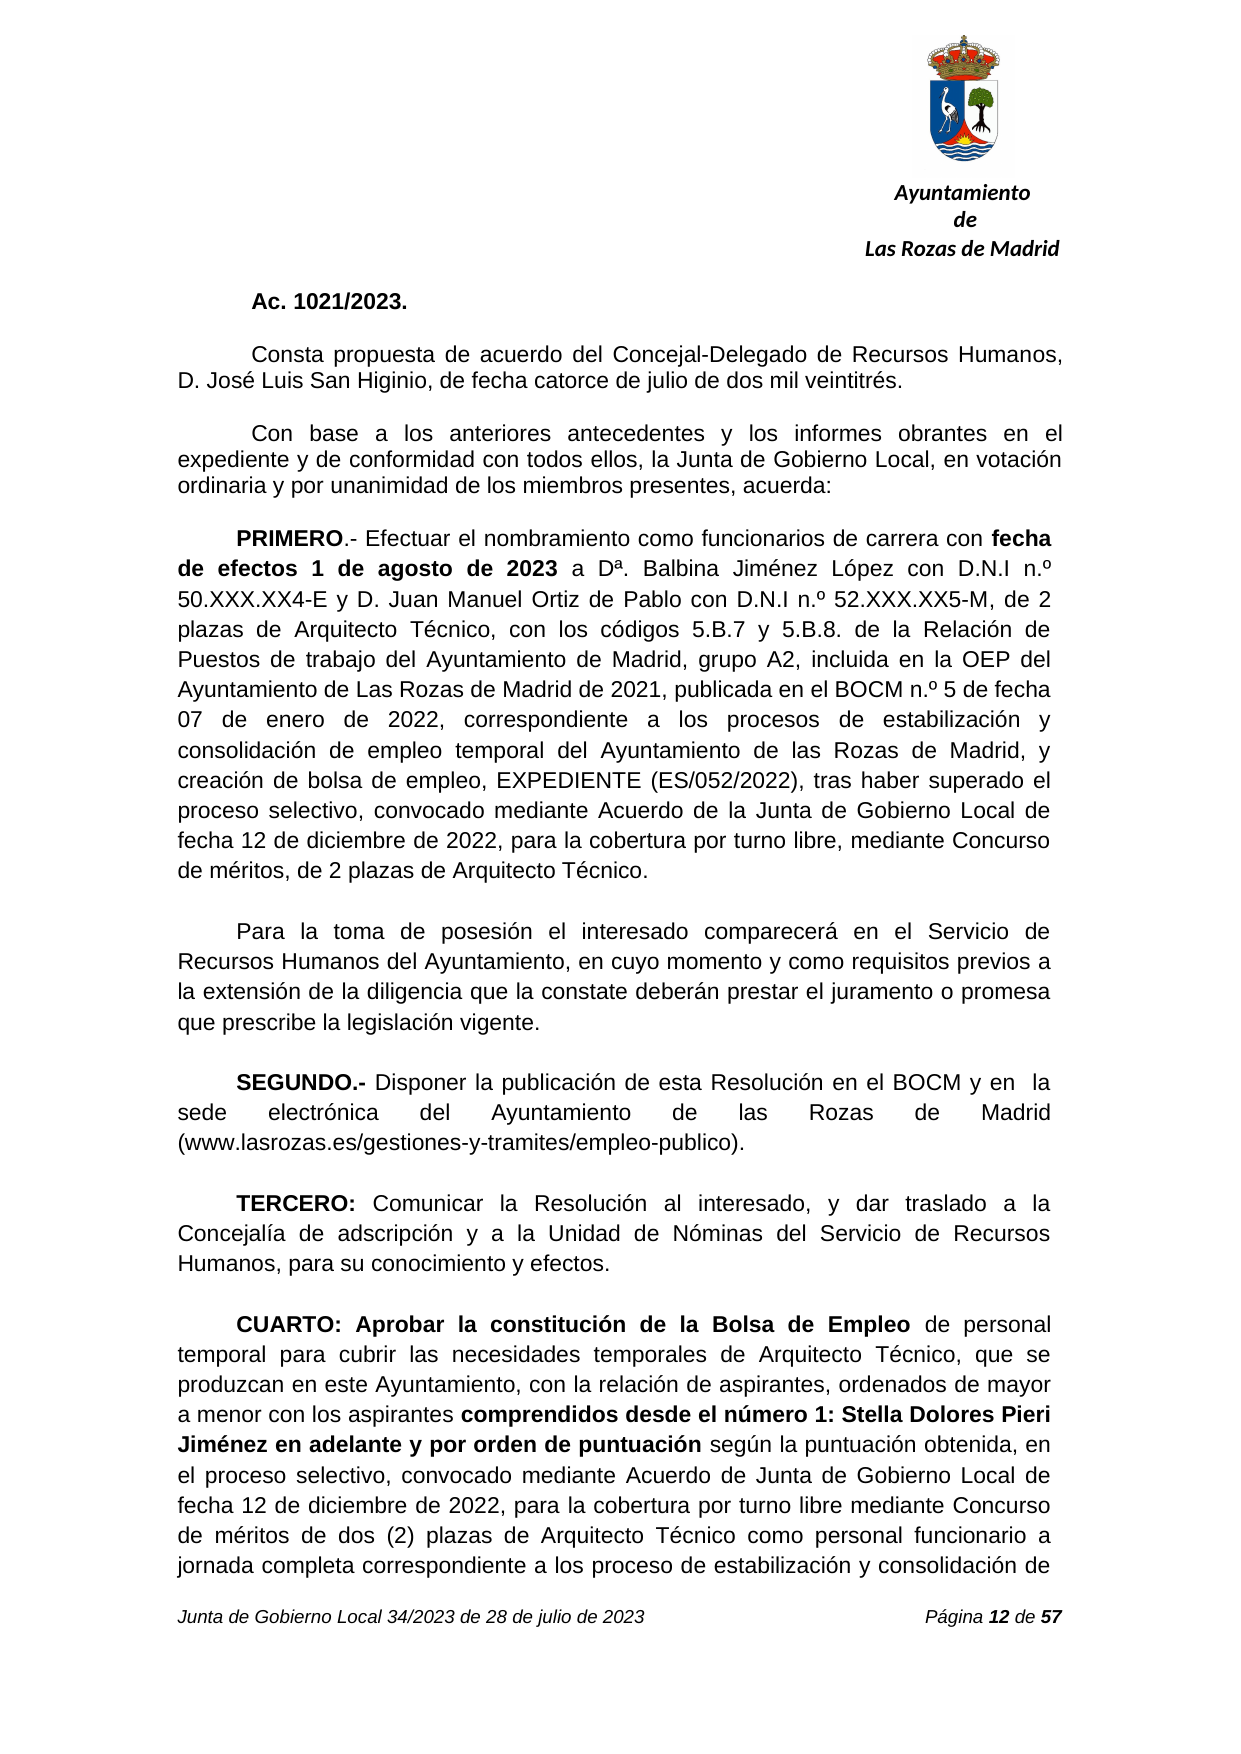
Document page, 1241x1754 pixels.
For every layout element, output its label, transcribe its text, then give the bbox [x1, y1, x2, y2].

text TERCERO: Comunicar la Resolución al interesado, y dar traslado a la Concejalía de adscripción y a la Unidad de Nóminas del Servicio de Recursos Humanos, para su conocimiento y efectos. [177, 1190, 1051, 1277]
text Ac. 1021/2023. [177, 288, 1063, 314]
text SEGUNDO.- Disponer la publicación de esta Resolución en el BOCM y en la sede electrónica del Ayuntamiento de las Rozas de Madrid (www.lasrozas.es/gestiones-y-tramites/empleo-publico). [177, 1069, 1051, 1156]
text Consta propuesta de acuerdo del Concejal-Delegado de Recursos Humanos, D. José Luis San Higinio, de fecha catorce de julio de dos mil veintitrés. [177, 341, 1063, 393]
text PRIMERO.- Efectuar el nombramiento como funcionarios de carrera con fecha de efectos 1 de agosto de 2023 a Dª. Balbina Jiménez López con D.N.I n.º 50.XXX.XX4-E y D. Juan Manuel Ortiz de Pablo con D.N.I n.º 52.XXX.XX5-M, de 2 plazas de Arquitecto Técnico, con los códigos 5.B.7 y 5.B.8. de la Relación de Puestos de trabajo del Ayuntamiento de Madrid, grupo A2, incluida en la OEP del Ayuntamiento de Las Rozas de Madrid de 2021, publicada en el BOCM n.º 5 de fecha 07 de enero de 2022, correspondiente a los procesos de estabilización y consolidación de empleo temporal del Ayuntamiento de las Rozas de Madrid, y creación de bolsa de empleo, EXPEDIENTE (ES/052/2022), tras haber superado el proceso selectivo, convocado mediante Acuerdo de la Junta de Gobierno Local de fecha 12 de diciembre de 2022, para la cobertura por turno libre, mediante Concurso de méritos, de 2 plazas de Arquitecto Técnico. [177, 525, 1051, 884]
text Con base a los anteriores antecedentes y los informes obrantes en el expediente y de conformidad con todos ellos, la Junta de Gobierno Local, en votación ordinaria y por unanimidad de los miembros presentes, acuerda: [177, 420, 1063, 499]
text Para la toma de posesión el interesado comparecerá en el Servicio de Recursos Humanos del Ayuntamiento, en cuyo momento y como requisitos previos a la extensión de la diligencia que la constate deberán prestar el juramento o promesa que prescribe la legislación vigente. [177, 918, 1051, 1035]
text CUARTO: Aprobar la constitución de la Bolsa de Empleo de personal temporal para cubrir las necesidades temporales de Arquitecto Técnico, que se produzcan en este Ayuntamiento, con la relación de aspirantes, ordenados de mayor a menor con los aspirantes comprendidos desde el número 1: Stella Dolores Pieri Jiménez en adelante y por orden de puntuación según la puntuación obtenida, en el proceso selectivo, convocado mediante Acuerdo de Junta de Gobierno Local de fecha 12 de diciembre de 2022, para la cobertura por turno libre mediante Concurso de méritos de dos (2) plazas de Arquitecto Técnico como personal funcionario a jornada completa correspondiente a los proceso de estabilización y consolidación de [177, 1311, 1051, 1579]
